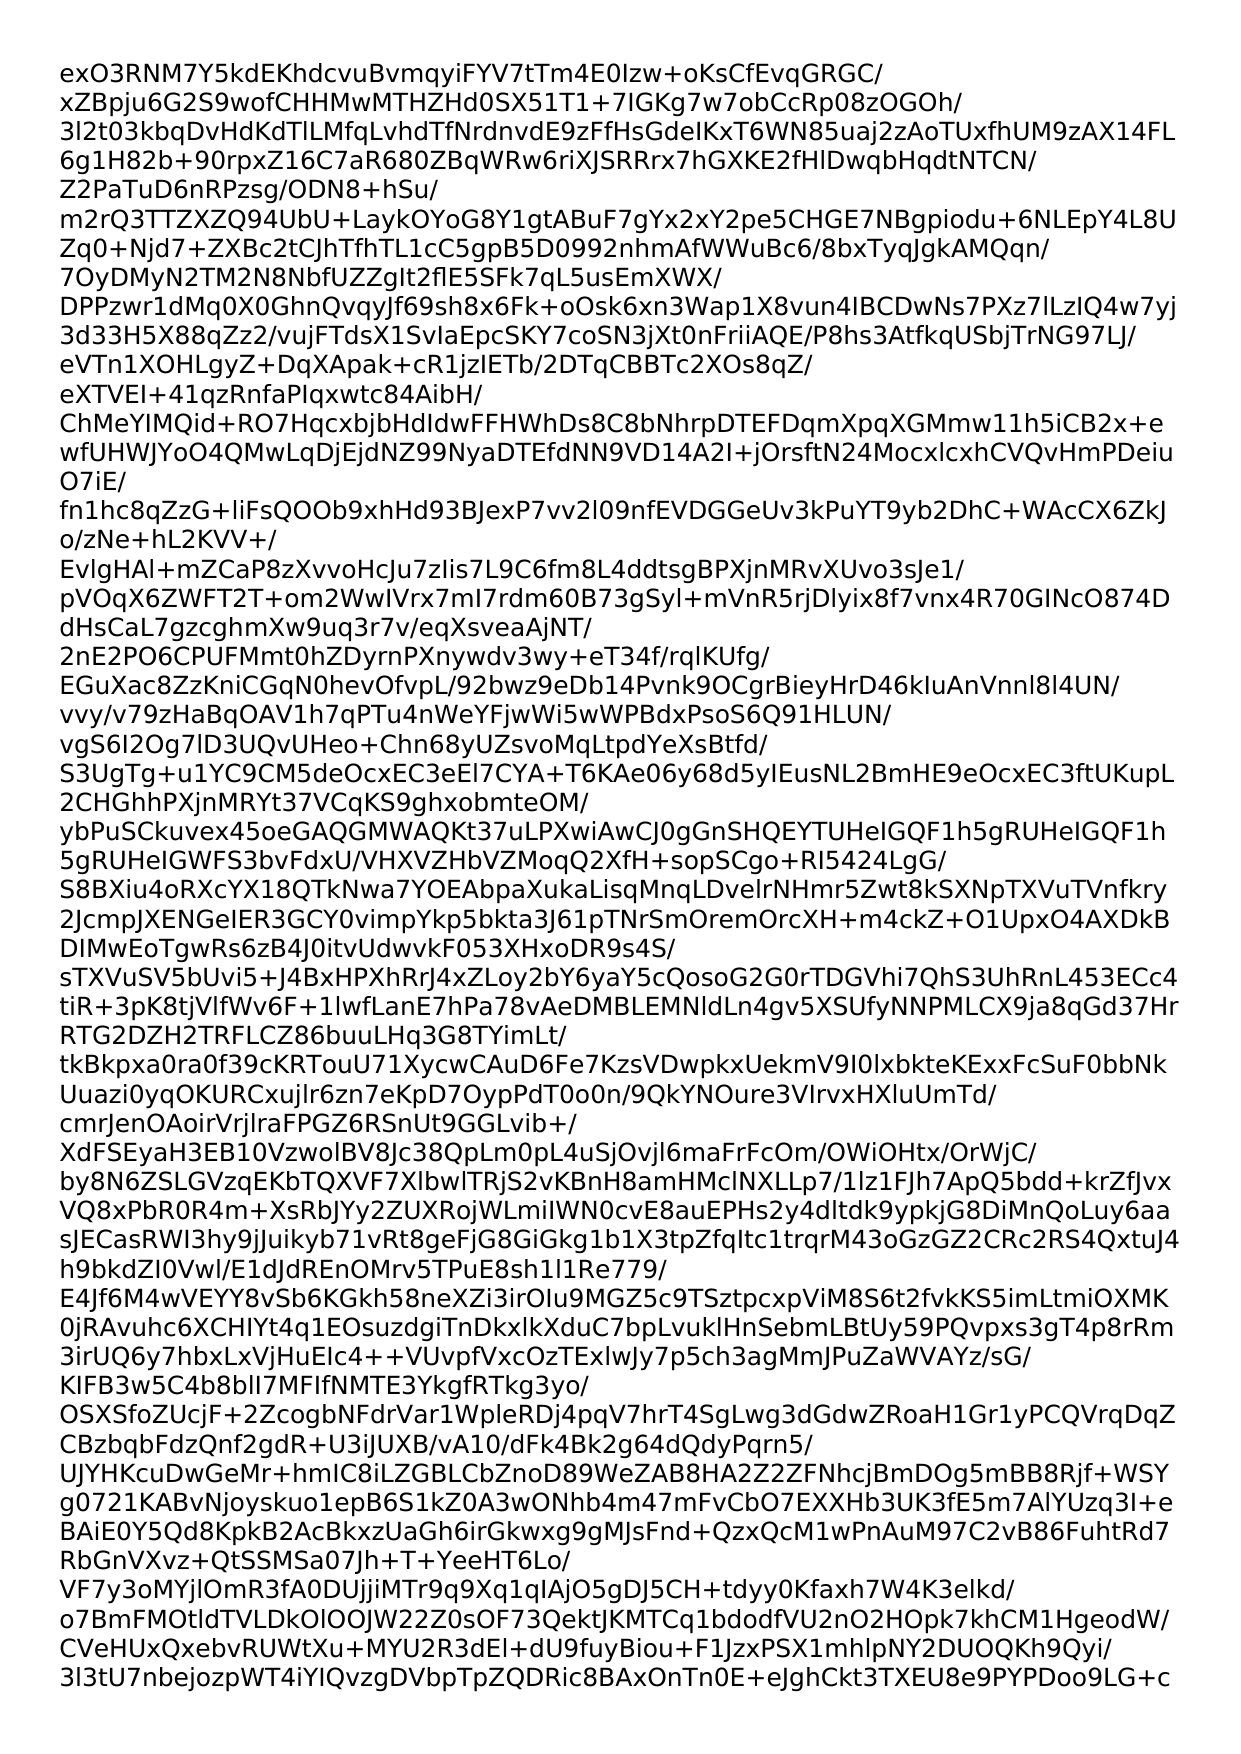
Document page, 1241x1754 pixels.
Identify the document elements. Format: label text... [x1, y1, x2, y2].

text exO3RNM7Y5kdEKhdcvuBvmqyiFYV7tTm4E0Izw+oKsCfEvqGRGC/xZBpju6G2S9wofCHHMwMTHZHd0SX51T1+7IGKg7w7obCcRp08zOGOh/3l2t03kbqDvHdKdTlLMfqLvhdTfNrdnvdE9zFfHsGdeIKxT6WN85uaj2zAoTUxfhUM9zAX14FL6g1H82b+90rpxZ16C7aR680ZBqWRw6riXJSRRrx7hGXKE2fHlDwqbHqdtNTCN/Z2PaTuD6nRPzsg/ODN8+hSu/m2rQ3TTZXZQ94UbU+LaykOYoG8Y1gtABuF7gYx2xY2pe5CHGE7NBgpiodu+6NLEpY4L8UZq0+Njd7+ZXBc2tCJhTfhTL1cC5gpB5D0992nhmAfWWuBc6/8bxTyqJgkAMQqn/7OyDMyN2TM2N8NbfUZZgIt2flE5SFk7qL5usEmXWX/DPPzwr1dMq0X0GhnQvqyJf69sh8x6Fk+oOsk6xn3Wap1X8vun4IBCDwNs7PXz7lLzIQ4w7yj3d33H5X88qZz2/vujFTdsX1SvIaEpcSKY7coSN3jXt0nFriiAQE/P8hs3AtfkqUSbjTrNG97LJ/eVTn1XOHLgyZ+DqXApak+cR1jzIETb/2DTqCBBTc2XOs8qZ/eXTVEI+41qzRnfaPIqxwtc84AibH/ChMeYIMQid+RO7HqcxbjbHdIdwFFHWhDs8C8bNhrpDTEFDqmXpqXGMmw11h5iCB2x+ewfUHWJYoO4QMwLqDjEjdNZ99NyaDTEfdNN9VD14A2I+jOrsftN24MocxlcxhCVQvHmPDeiuO7iE/fn1hc8qZzG+liFsQOOb9xhHd93BJexP7vv2l09nfEVDGGeUv3kPuYT9yb2DhC+WAcCX6ZkJo/zNe+hL2KVV+/EvlgHAl+mZCaP8zXvvoHcJu7zIis7L9C6fm8L4ddtsgBPXjnMRvXUvo3sJe1/pVOqX6ZWFT2T+om2WwIVrx7mI7rdm60B73gSyl+mVnR5rjDlyix8f7vnx4R70GINcO874DdHsCaL7gzcghmXw9uq3r7v/eqXsveaAjNT/2nE2PO6CPUFMmt0hZDyrnPXnywdv3wy+eT34f/rqlKUfg/EGuXac8ZzKniCGqN0hevOfvpL/92bwz9eDb14Pvnk9OCgrBieyHrD46kIuAnVnnl8l4UN/vvy/v79zHaBqOAV1h7qPTu4nWeYFjwWi5wWPBdxPsoS6Q91HLUN/vgS6I2Og7lD3UQvUHeo+Chn68yUZsvoMqLtpdYeXsBtfd/S3UgTg+u1YC9CM5deOcxEC3eEl7CYA+T6KAe06y68d5yIEusNL2BmHE9eOcxEC3ftUKupL2CHGhhPXjnMRYt37VCqKS9ghxobmteOM/ybPuSCkuvex45oeGAQGMWAQKt37uLPXwiAwCJ0gGnSHQEYTUHeIGQF1h5gRUHeIGQF1h5gRUHeIGWFS3bvFdxU/VHXVZHbVZMoqQ2XfH+sopSCgo+RI5424LgG/S8BXiu4oRXcYX18QTkNwa7YOEAbpaXukaLisqMnqLDvelrNHmr5Zwt8kSXNpTXVuTVnfkry2JcmpJXENGeIER3GCY0vimpYkp5bkta3J61pTNrSmOremOrcXH+m4ckZ+O1UpxO4AXDkBDIMwEoTgwRs6zB4J0itvUdwvkF053XHxoDR9s4S/sTXVuSV5bUvi5+J4BxHPXhRrJ4xZLoy2bY6yaY5cQosoG2G0rTDGVhi7QhS3UhRnL453ECc4tiR+3pK8tjVlfWv6F+1lwfLanE7hPa78vAeDMBLEMNldLn4gv5XSUfyNNPMLCX9ja8qGd37HrRTG2DZH2TRFLCZ86buuLHq3G8TYimLt/tkBkpxa0ra0f39cKRTouU71XycwCAuD6Fe7KzsVDwpkxUekmV9I0lxbkteKExxFcSuF0bbNkUuazi0yqOKURCxujlr6zn7eKpD7OypPdT0o0n/9QkYNOure3VIrvxHXluUmTd/cmrJenOAoirVrjlraFPGZ6RSnUt9GGLvib+/XdFSEyaH3EB10VzwolBV8Jc38QpLm0pL4uSjOvjl6maFrFcOm/OWiOHtx/OrWjC/by8N6ZSLGVzqEKbTQXVF7XlbwlTRjS2vKBnH8amHMclNXLLp7/1lz1FJh7ApQ5bdd+krZfJvxVQ8xPbR0R4m+XsRbJYy2ZUXRojWLmiIWN0cvE8auEPHs2y4dltdk9ypkjG8DiMnQoLuy6aasJECasRWI3hy9jJuikyb71vRt8geFjG8GiGkg1b1X3tpZfqItc1trqrM43oGzGZ2CRc2RS4QxtuJ4h9bkdZI0Vwl/E1dJdREnOMrv5TPuE8sh1l1Re779/E4Jf6M4wVEYY8vSb6KGkh58neXZi3irOIu9MGZ5c9TSztpcxpViM8S6t2fvkKS5imLtmiOXMK0jRAvuhc6XCHIYt4q1EOsuzdgiTnDkxlkXduC7bpLvuklHnSebmLBtUy59PQvpxs3gT4p8rRm3irUQ6y7hbxLxVjHuEIc4++VUvpfVxcOzTExlwJy7p5ch3agMmJPuZaWVAYz/sG/KIFB3w5C4b8blI7MFIfNMTE3YkgfRTkg3yo/OSXSfoZUcjF+2ZcogbNFdrVar1WpleRDj4pqV7hrT4SgLwg3dGdwZRoaH1Gr1yPCQVrqDqZCBzbqbFdzQnf2gdR+U3iJUXB/vA10/dFk4Bk2g64dQdyPqrn5/UJYHKcuDwGeMr+hmIC8iLZGBLCbZnoD89WeZAB8HA2Z2ZFNhcjBmDOg5mBB8Rjf+WSYg0721KABvNjoyskuo1epB6S1kZ0A3wONhb4m47mFvCbO7EXXHb3UK3fE5m7AlYUzq3I+eBAiE0Y5Qd8KpkB2AcBkxzUaGh6irGkwxg9gMJsFnd+QzxQcM1wPnAuM97C2vB86FuhtRd7RbGnVXvz+QtSSMSa07Jh+T+YeeHT6Lo/VF7y3oMYjlOmR3fA0DUjjiMTr9q9Xq1qIAjO5gDJ5CH+tdyy0Kfaxh7W4K3elkd/o7BmFMOtldTVLDkOlOOJW22Z0sOF73QektJKMTCq1bdodfVU2nO2HOpk7khCM1HgeodW/CVeHUxQxebvRUWtXu+MYU2R3dEl+dU9fuyBiou+F1JzxPSX1mhlpNY2DUOQKh9Qyi/3l3tU7nbejozpWT4iYIQvzgDVbpTpZQDRic8BAxOnTn0E+eJghCkt3TXEU8e9PYPDoo9LG+c [59, 59, 1181, 1692]
